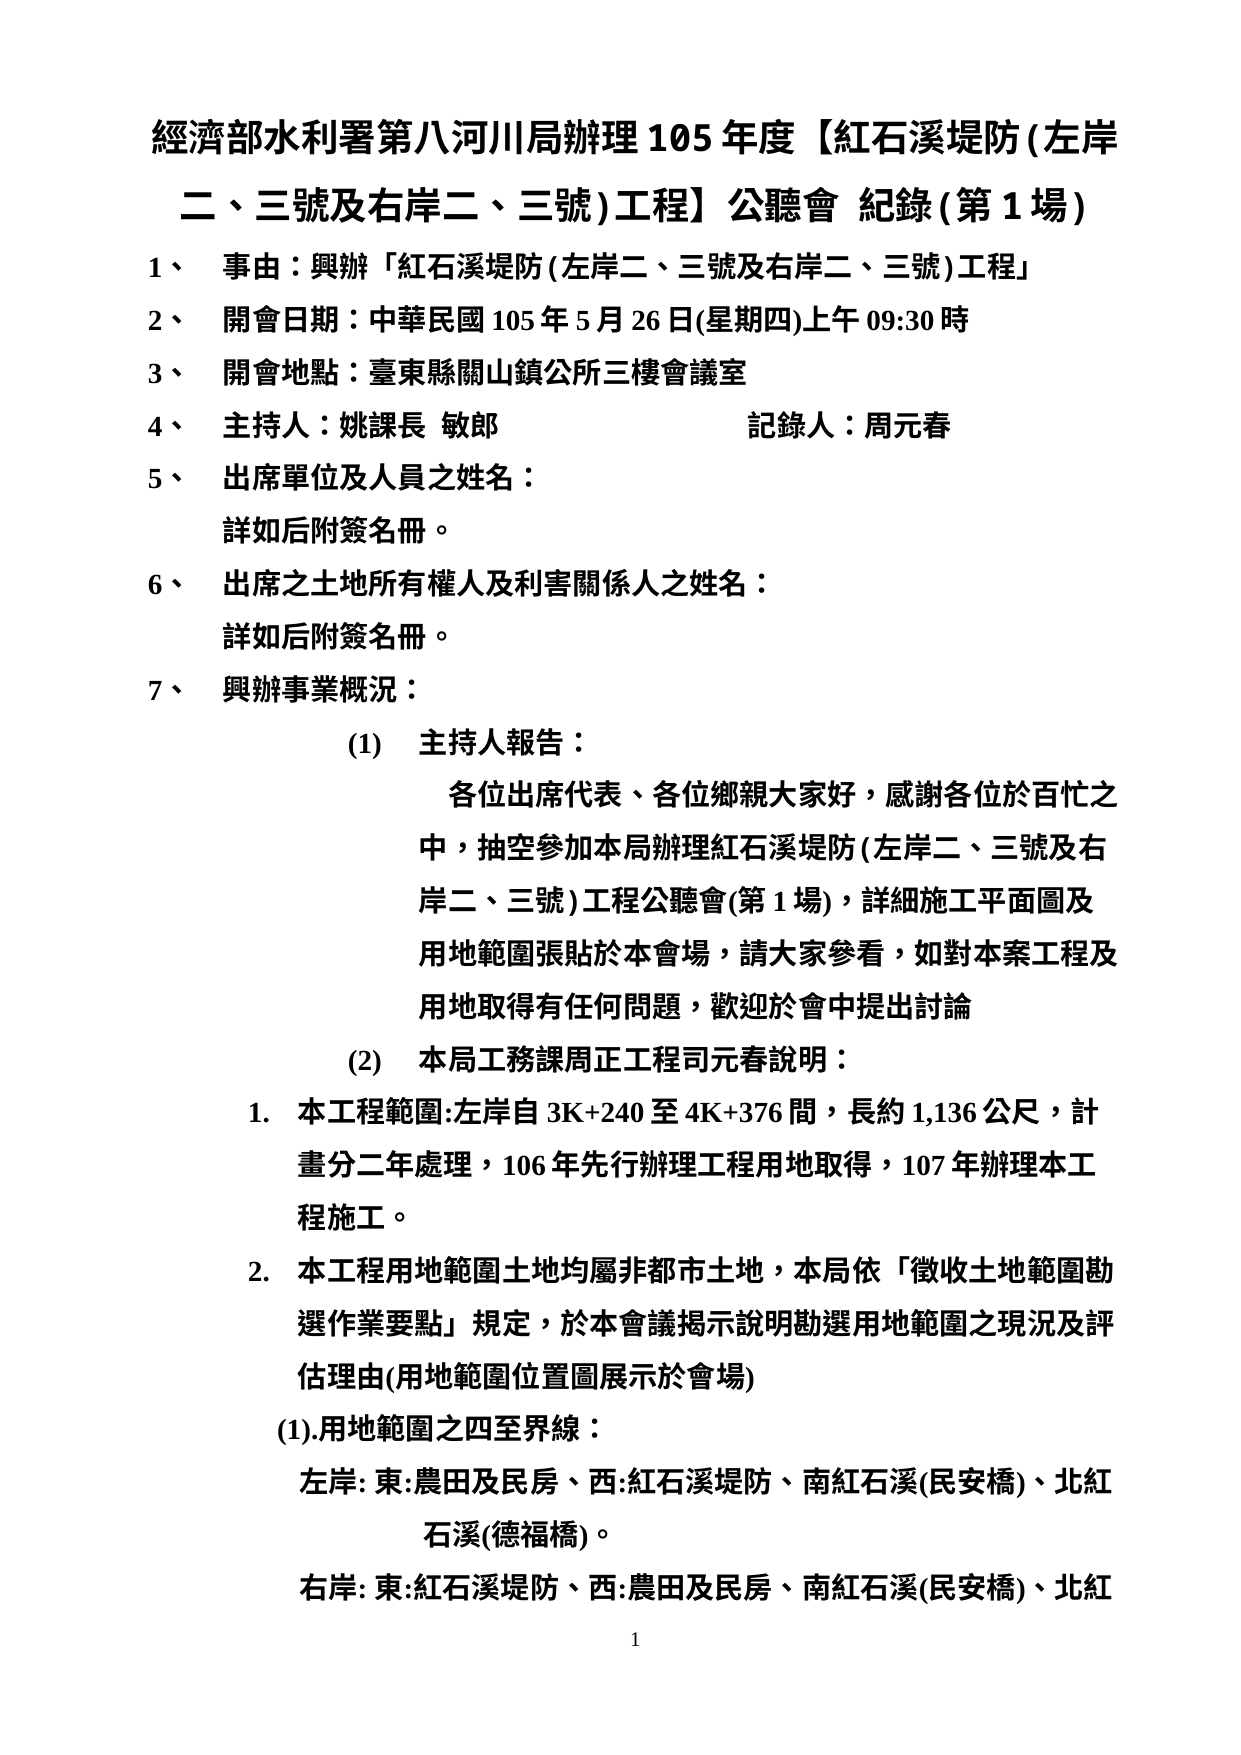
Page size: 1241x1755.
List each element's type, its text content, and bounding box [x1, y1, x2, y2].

list 出席之土地所有權人及利害關係人之姓名： 詳如后附簽名冊。 [148, 561, 1122, 656]
list 開會日期：中華民國105年5月26日(星期四)上午09:30時 [148, 297, 1122, 339]
list 主持人報告： 各位出席代表、各位鄉親大家好，感謝各位於百忙之中，抽空參加本局辦理紅石溪堤防(左岸二、三號及右岸二、三號)工程公聽會(第1場)，詳細施工平面圖及用地範圍張貼於本會場，請大家參看，如對本案工程及用地取得有任何問題，歡迎於會中提出討論 [348, 719, 1122, 1026]
list 主持人：姚課長 敏郎 記錄人：周元春 [148, 402, 1122, 444]
list 事由：興辦「紅石溪堤防(左岸二、三號及右岸二、三號)工程」 [148, 244, 1122, 286]
text 左岸: 東:農田及民房、西:紅石溪堤防、南紅石溪(民安橋)、北紅石溪(德福橋)。 [277, 1459, 1122, 1554]
list 開會地點：臺東縣關山鎮公所三樓會議室 [148, 349, 1122, 392]
list 本工程用地範圍土地均屬非都市土地，本局依「徵收土地範圍勘選作業要點」規定，於本會議揭示說明勘選用地範圍之現況及評估理由(用地範圍位置圖展示於會場) [248, 1247, 1122, 1395]
text 右岸: 東:紅石溪堤防、西:農田及民房、南紅石溪(民安橋)、北紅 [277, 1564, 1122, 1607]
list 出席單位及人員之姓名： 詳如后附簽名冊。 [148, 455, 1122, 550]
text 經濟部水利署第八河川局辦理105年度【紅石溪堤防(左岸二、三號及右岸二、三號)工程】公聽會 紀錄(第1場) [148, 108, 1122, 230]
list 興辦事業概況： [148, 666, 1122, 709]
list 本局工務課周正工程司元春說明： [348, 1036, 1122, 1078]
text (1).用地範圍之四至界線： [248, 1406, 1122, 1448]
list 本工程範圍:左岸自3K+240至4K+376間，長約1,136公尺，計畫分二年處理，106年先行辦理工程用地取得，107年辦理本工程施工。 [248, 1089, 1122, 1237]
